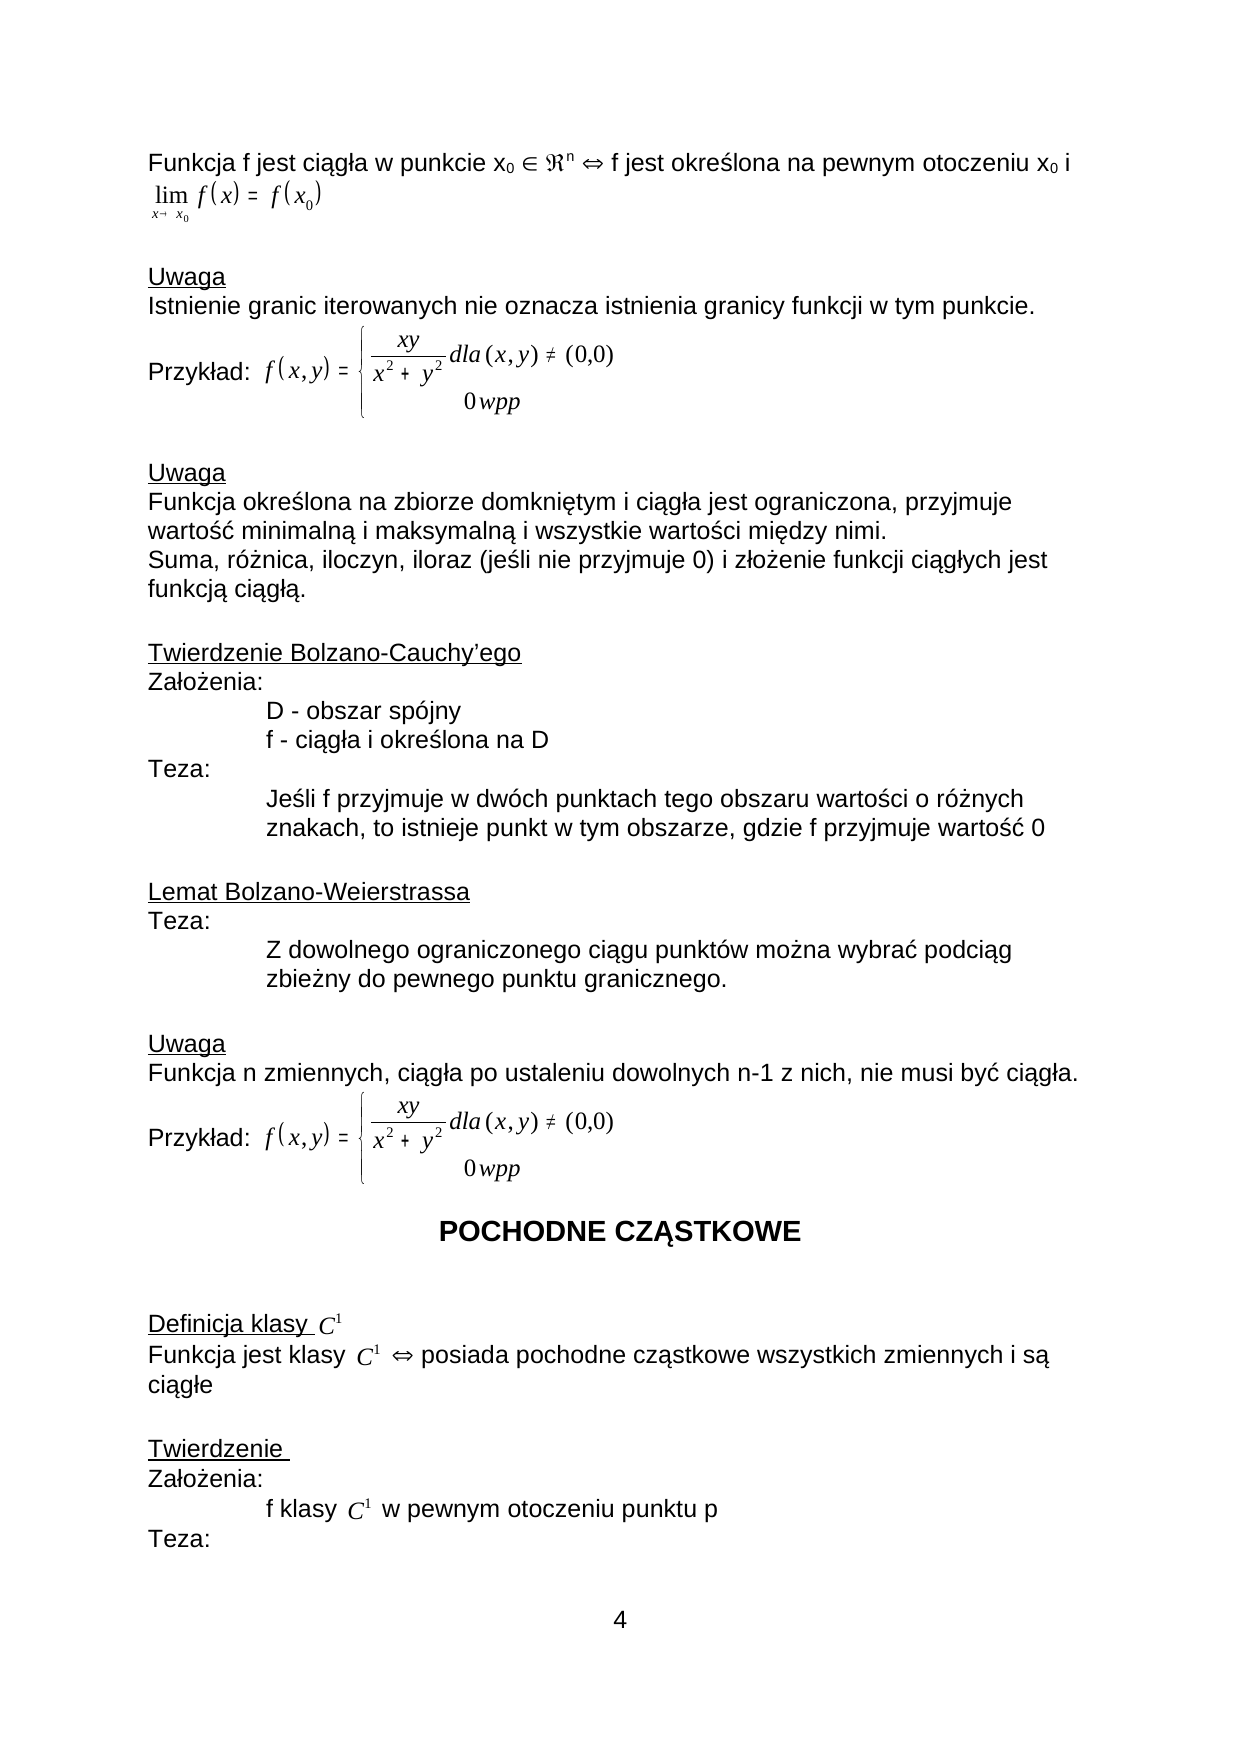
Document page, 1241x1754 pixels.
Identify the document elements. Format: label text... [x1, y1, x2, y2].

subtitle Uwaga [148, 262, 1092, 291]
text Funkcja określona na zbiorze domkniętym i ciągła jest ograniczona, przyjmuje wartość minimalną i maksymalną i wszystkie wartości między nimi. [148, 487, 1092, 545]
text Teza: [148, 754, 1092, 783]
text Założenia: [148, 1463, 1092, 1492]
text Przykład: [148, 1087, 1092, 1189]
subtitle Uwaga [148, 457, 1092, 487]
text Funkcja jest klasy Û posiada pochodne cząstkowe wszystkich zmiennych i są ciągłe [148, 1339, 1092, 1399]
text Założenia: [148, 667, 1092, 696]
subtitle Twierdzenie [148, 1434, 1092, 1463]
subtitle pochodne cząstkowe [148, 1214, 1092, 1247]
text Istnienie granic iterowanych nie oznacza istnienia granicy funkcji w tym punkcie. [148, 291, 1092, 320]
text Suma, różnica, iloczyn, iloraz (jeśli nie przyjmuje 0) i złożenie funkcji ciągłych jest funkcją ciągłą. [148, 545, 1092, 603]
text Z dowolnego ograniczonego ciągu punktów można wybrać podciąg zbieżny do pewnego punktu granicznego. [266, 935, 1092, 993]
text Teza: [148, 1524, 1092, 1553]
subtitle Twierdzenie Bolzano-Cauchy’ego [148, 638, 1092, 667]
subtitle Definicja klasy [148, 1307, 1092, 1339]
text f klasy w pewnym otoczeniu punktu p [266, 1492, 1092, 1524]
text D - obszar spójny [266, 696, 1092, 725]
text Funkcja n zmiennych, ciągła po ustaleniu dowolnych n-1 z nich, nie musi być ciągła. [148, 1057, 1092, 1087]
text Funkcja f jest ciągła w punkcie x0 Î Ân Û f jest określona na pewnym otoczeniu x0 i [148, 148, 1092, 227]
text Teza: [148, 906, 1092, 935]
subtitle Lemat Bolzano-Weierstrassa [148, 877, 1092, 906]
subtitle Uwaga [148, 1028, 1092, 1057]
text Przykład: [148, 320, 1092, 422]
text Jeśli f przyjmuje w dwóch punktach tego obszaru wartości o różnych znakach, to istnieje punkt w tym obszarze, gdzie f przyjmuje wartość 0 [266, 783, 1092, 842]
text f - ciągła i określona na D [266, 725, 1092, 754]
